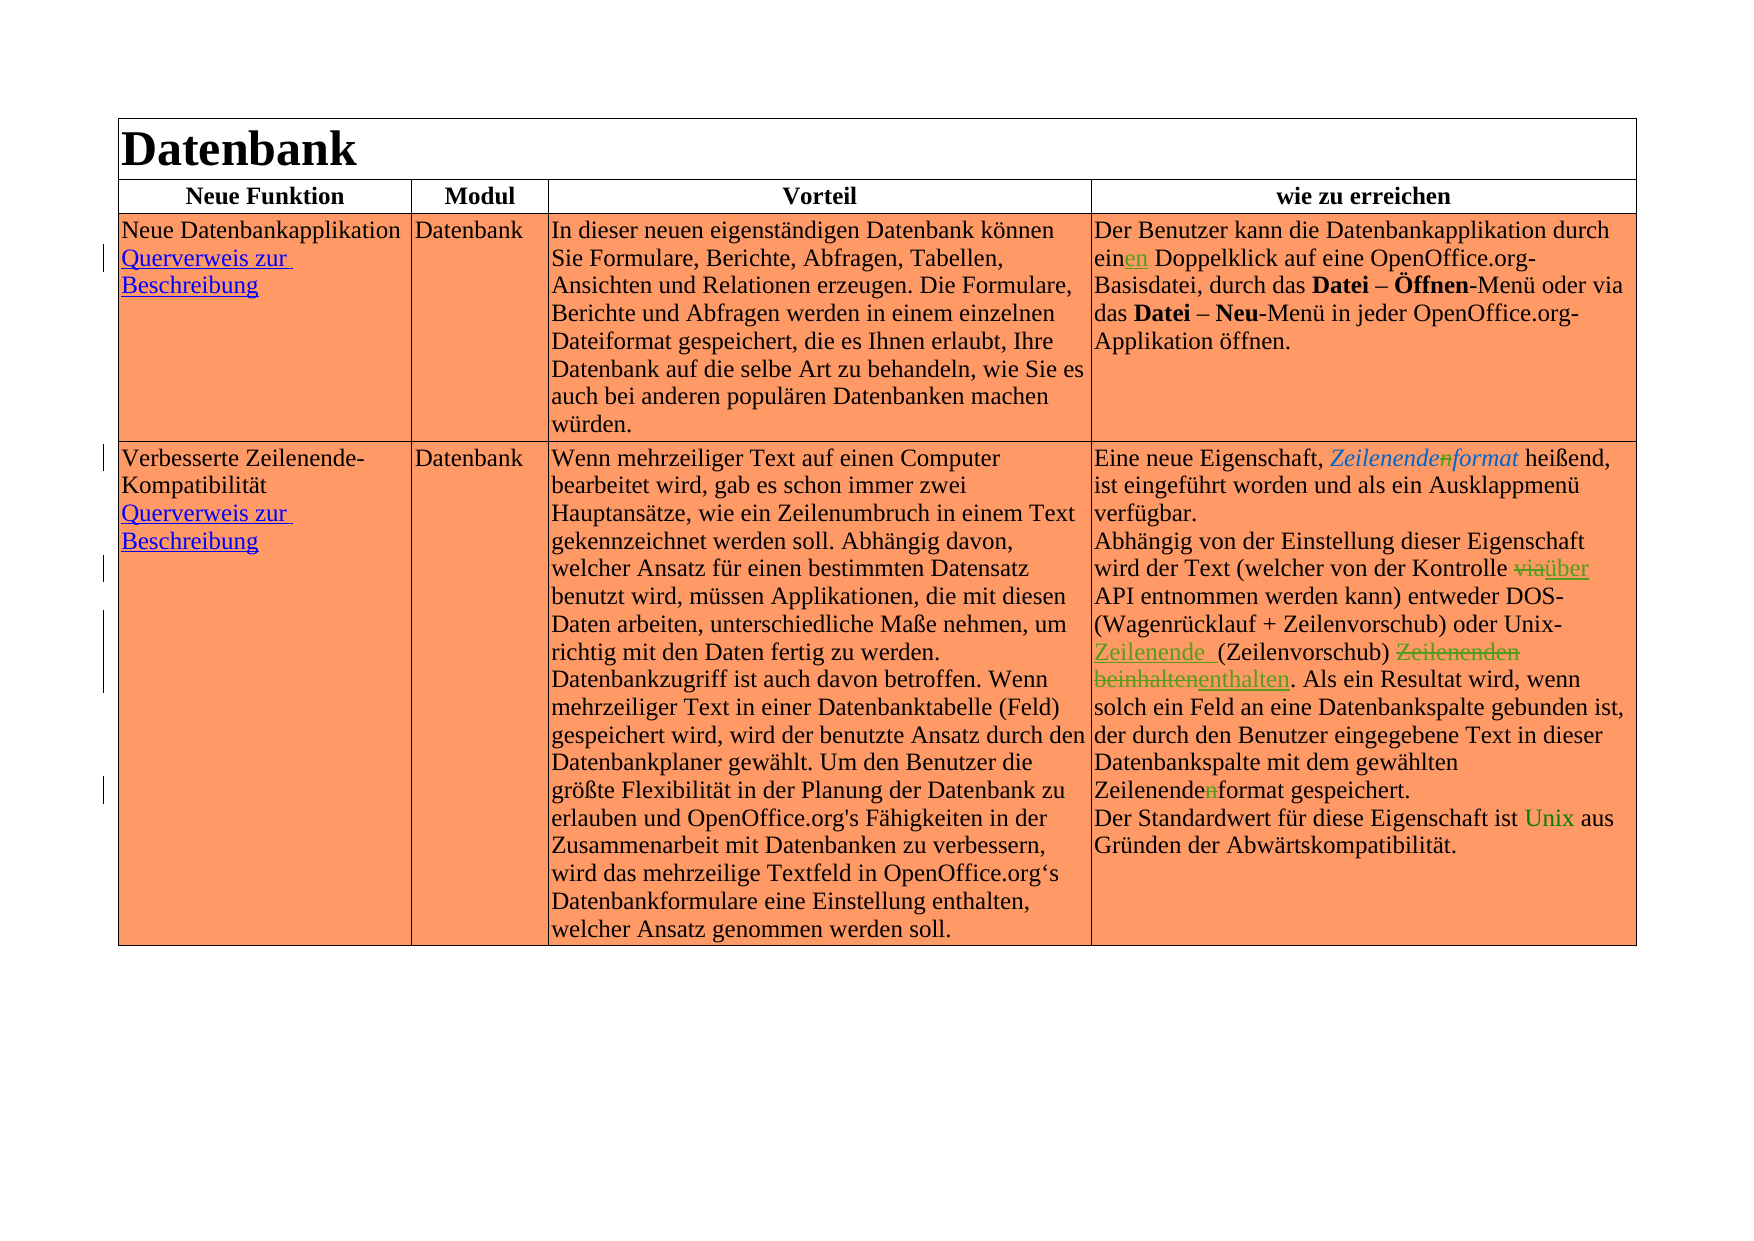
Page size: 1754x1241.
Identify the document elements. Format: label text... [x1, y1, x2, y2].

table_cell Verbesserte Zeilenende-Kompatibilität Querverweis zur Beschreibung [119, 442, 411, 945]
table_header Datenbank [119, 119, 1636, 179]
table_cell wie zu erreichen [1092, 180, 1636, 213]
table_cell In dieser neuen eigenständigen Datenbank können Sie Formulare, Berichte, Abfragen, Tabellen, Ansichten und Relationen erzeugen. Die Formulare, Berichte und Abfragen werden in einem einzelnen Dateiformat gespeichert, die es Ihnen erlaubt, Ihre Datenbank auf die selbe Art zu behandeln, wie Sie es auch bei anderen populären Datenbanken machen würden. [549, 214, 1091, 441]
table_cell Eine neue Eigenschaft, Zeilenendeformat heißend, ist eingeführt worden und als ein Ausklappmenü verfügbar. Abhängig von der Einstellung dieser Eigenschaft wird der Text (welcher von der Kontrolle über API entnommen werden kann) entweder DOS- (Wagenrücklauf + Zeilenvorschub) oder Unix-Zeilenende (Zeilenvorschub) enthalten. Als ein Resultat wird, wenn solch ein Feld an eine Datenbankspalte gebunden ist, der durch den Benutzer eingegebene Text in dieser Datenbankspalte mit dem gewählten Zeilenendeformat gespeichert. Der Standardwert für diese Eigenschaft ist Unix aus Gründen der Abwärtskompatibilität. [1092, 442, 1636, 945]
table_cell Neue Datenbankapplikation Querverweis zur Beschreibung [119, 214, 411, 441]
table_cell Datenbank [412, 214, 548, 441]
table_cell Neue Funktion [119, 180, 411, 213]
table_cell Vorteil [549, 180, 1091, 213]
table_cell Wenn mehrzeiliger Text auf einen Computer bearbeitet wird, gab es schon immer zwei Hauptansätze, wie ein Zeilenumbruch in einem Text gekennzeichnet werden soll. Abhängig davon, welcher Ansatz für einen bestimmten Datensatz benutzt wird, müssen Applikationen, die mit diesen Daten arbeiten, unterschiedliche Maße nehmen, um richtig mit den Daten fertig zu werden. Datenbankzugriff ist auch davon betroffen. Wenn mehrzeiliger Text in einer Datenbanktabelle (Feld) gespeichert wird, wird der benutzte Ansatz durch den Datenbankplaner gewählt. Um den Benutzer die größte Flexibilität in der Planung der Datenbank zu erlauben und OpenOffice.org's Fähigkeiten in der Zusammenarbeit mit Datenbanken zu verbessern, wird das mehrzeilige Textfeld in OpenOffice.org‘s Datenbankformulare eine Einstellung enthalten, welcher Ansatz genommen werden soll. [549, 442, 1091, 945]
table_cell Datenbank [412, 442, 548, 945]
table_cell Modul [412, 180, 548, 213]
table_cell Der Benutzer kann die Datenbankapplikation durch einen Doppelklick auf eine OpenOffice.org-Basisdatei, durch das Datei – Öffnen-Menü oder via das Datei – Neu-Menü in jeder OpenOffice.org-Applikation öffnen. [1092, 214, 1636, 441]
